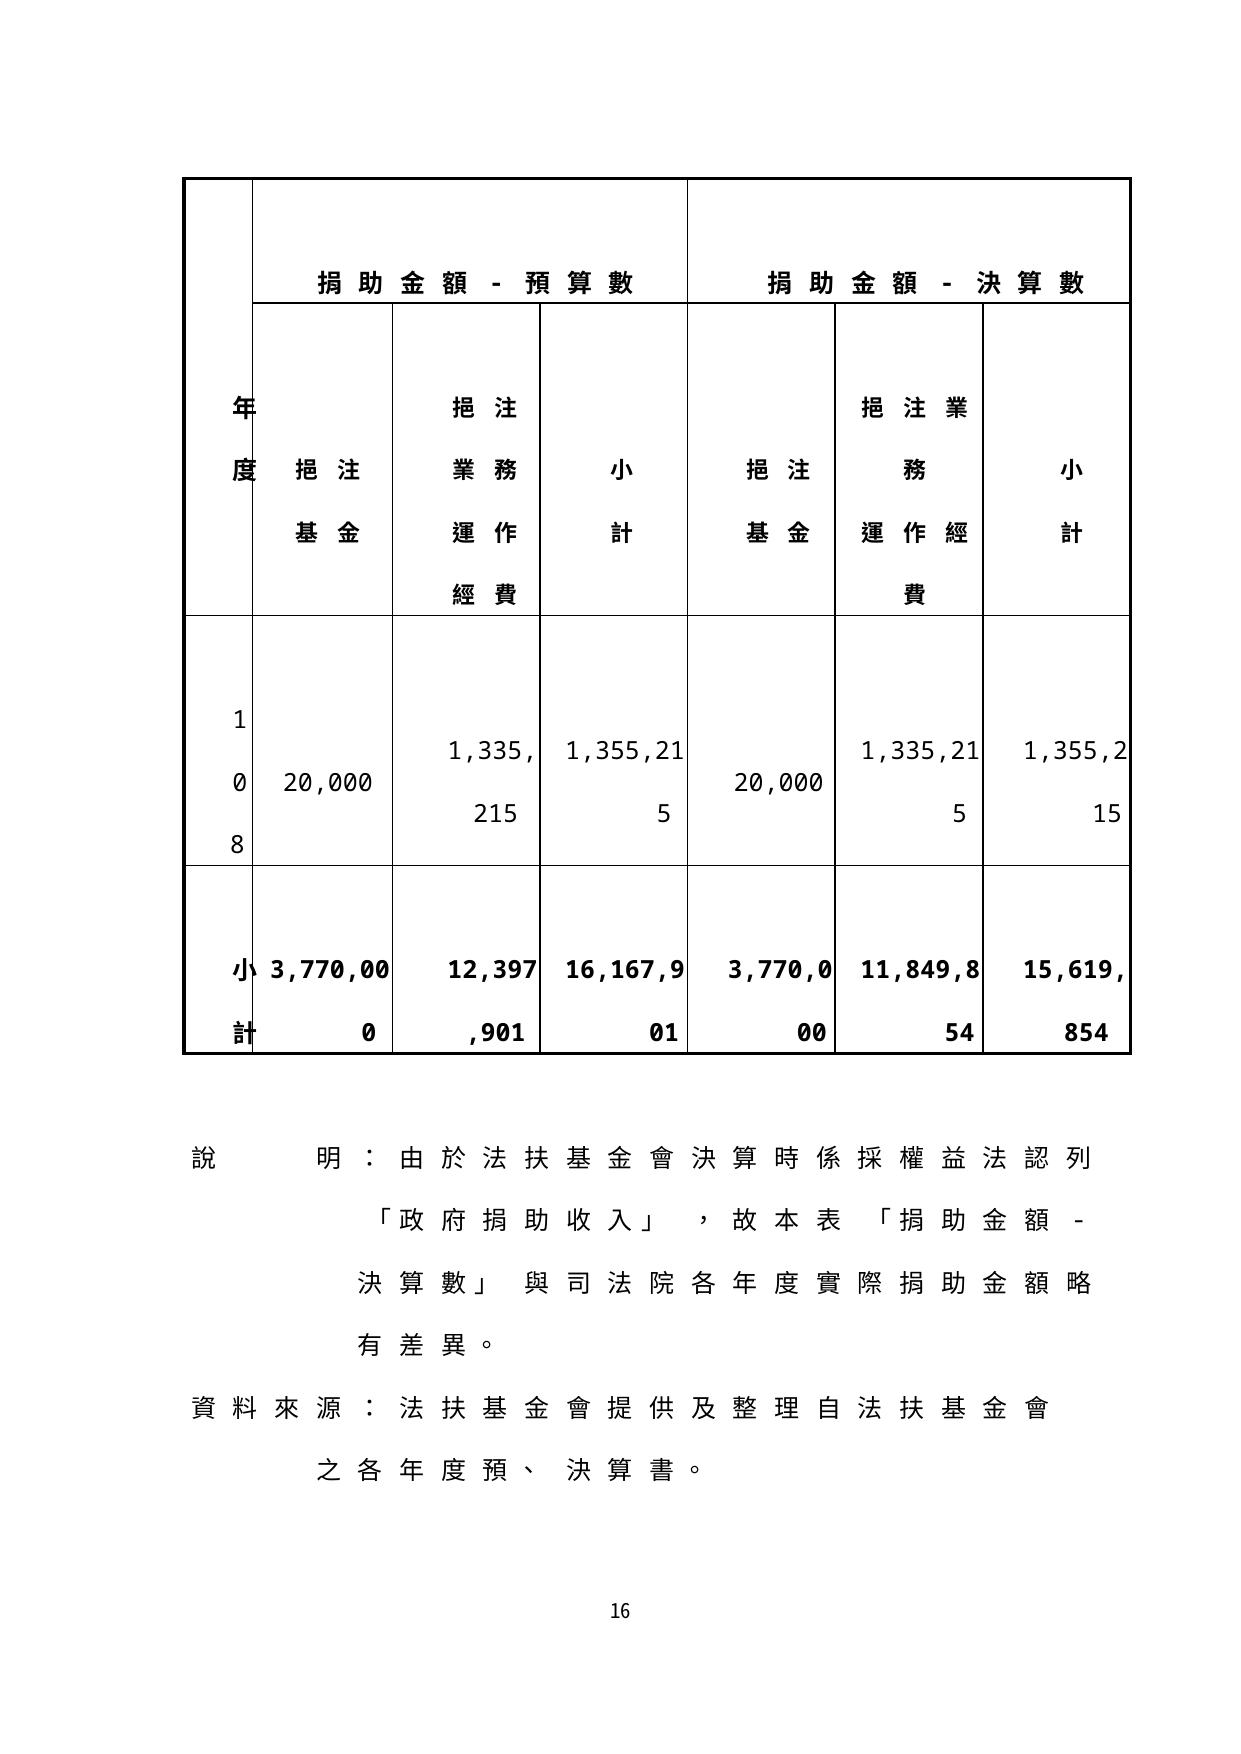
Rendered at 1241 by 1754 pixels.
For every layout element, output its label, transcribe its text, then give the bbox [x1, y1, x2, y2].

table_header 捐助金額-決算數 [688, 180, 1129, 302]
table_cell 小 計 [984, 304, 1129, 615]
table_cell 15,619,854 [984, 866, 1129, 1052]
table_cell 1,335,215 [393, 616, 539, 865]
table_cell 12,397,901 [393, 866, 539, 1052]
table_cell 1,355,215 [541, 616, 687, 865]
text 資料來源：法扶基金會提供及整理自法扶基金會之各年度預、決算書。 [183, 1365, 1058, 1490]
table_cell 1,355,215 [984, 616, 1129, 865]
table_cell 挹注業務 運作經費 [393, 304, 539, 615]
table_cell 16,167,901 [541, 866, 687, 1052]
text 說 明：由於法扶基金會決算時係採權益法認列「政府捐助收入」，故本表「捐助金額-決算數」與司法院各年度實際捐助金額略有差異。 [183, 1115, 1117, 1365]
table_cell 108 [186, 616, 252, 865]
table_cell 小 計 [541, 304, 687, 615]
table_cell 20,000 [688, 616, 834, 865]
table_cell 20,000 [253, 616, 392, 865]
table_cell 1,335,215 [836, 616, 982, 865]
table_header 年度 [186, 180, 252, 615]
table_header 捐助金額-預算數 [253, 180, 687, 302]
table_cell 3,770,000 [688, 866, 834, 1052]
table_cell 挹注業務 運作經費 [836, 304, 982, 615]
table_cell 挹注基金 [253, 304, 392, 615]
table_cell 3,770,000 [253, 866, 392, 1052]
table_cell 小計 [186, 866, 252, 1052]
table_cell 11,849,854 [836, 866, 982, 1052]
table_cell 挹注基金 [688, 304, 834, 615]
